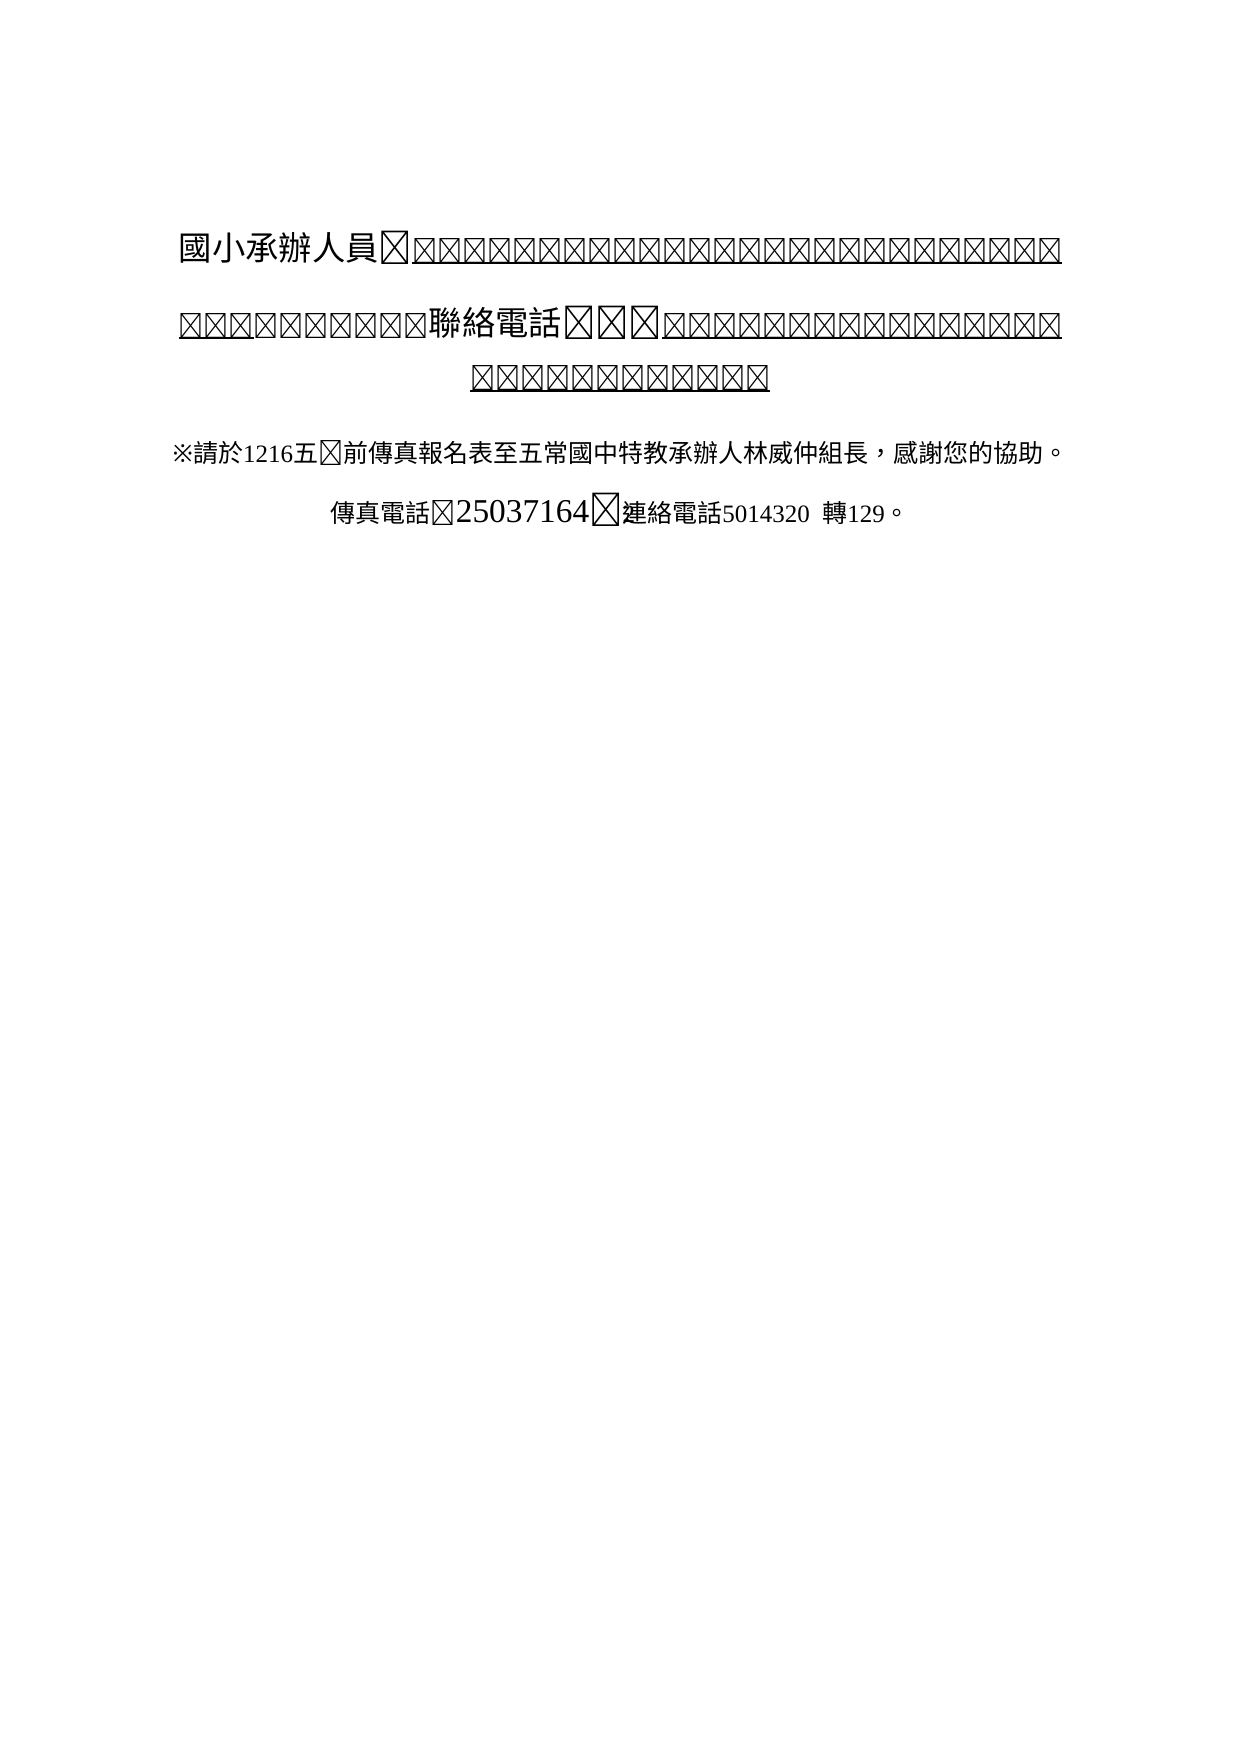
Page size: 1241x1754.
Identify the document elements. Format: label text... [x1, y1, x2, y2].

text 傳真電話連絡電話轉。 [171, 464, 1069, 539]
text ※請於五前傳真報名表至五常國中特教承辦人林威仲組長，感謝您的協助。 [171, 389, 1069, 464]
text 國小承辦人員聯絡電話 [171, 164, 1069, 389]
